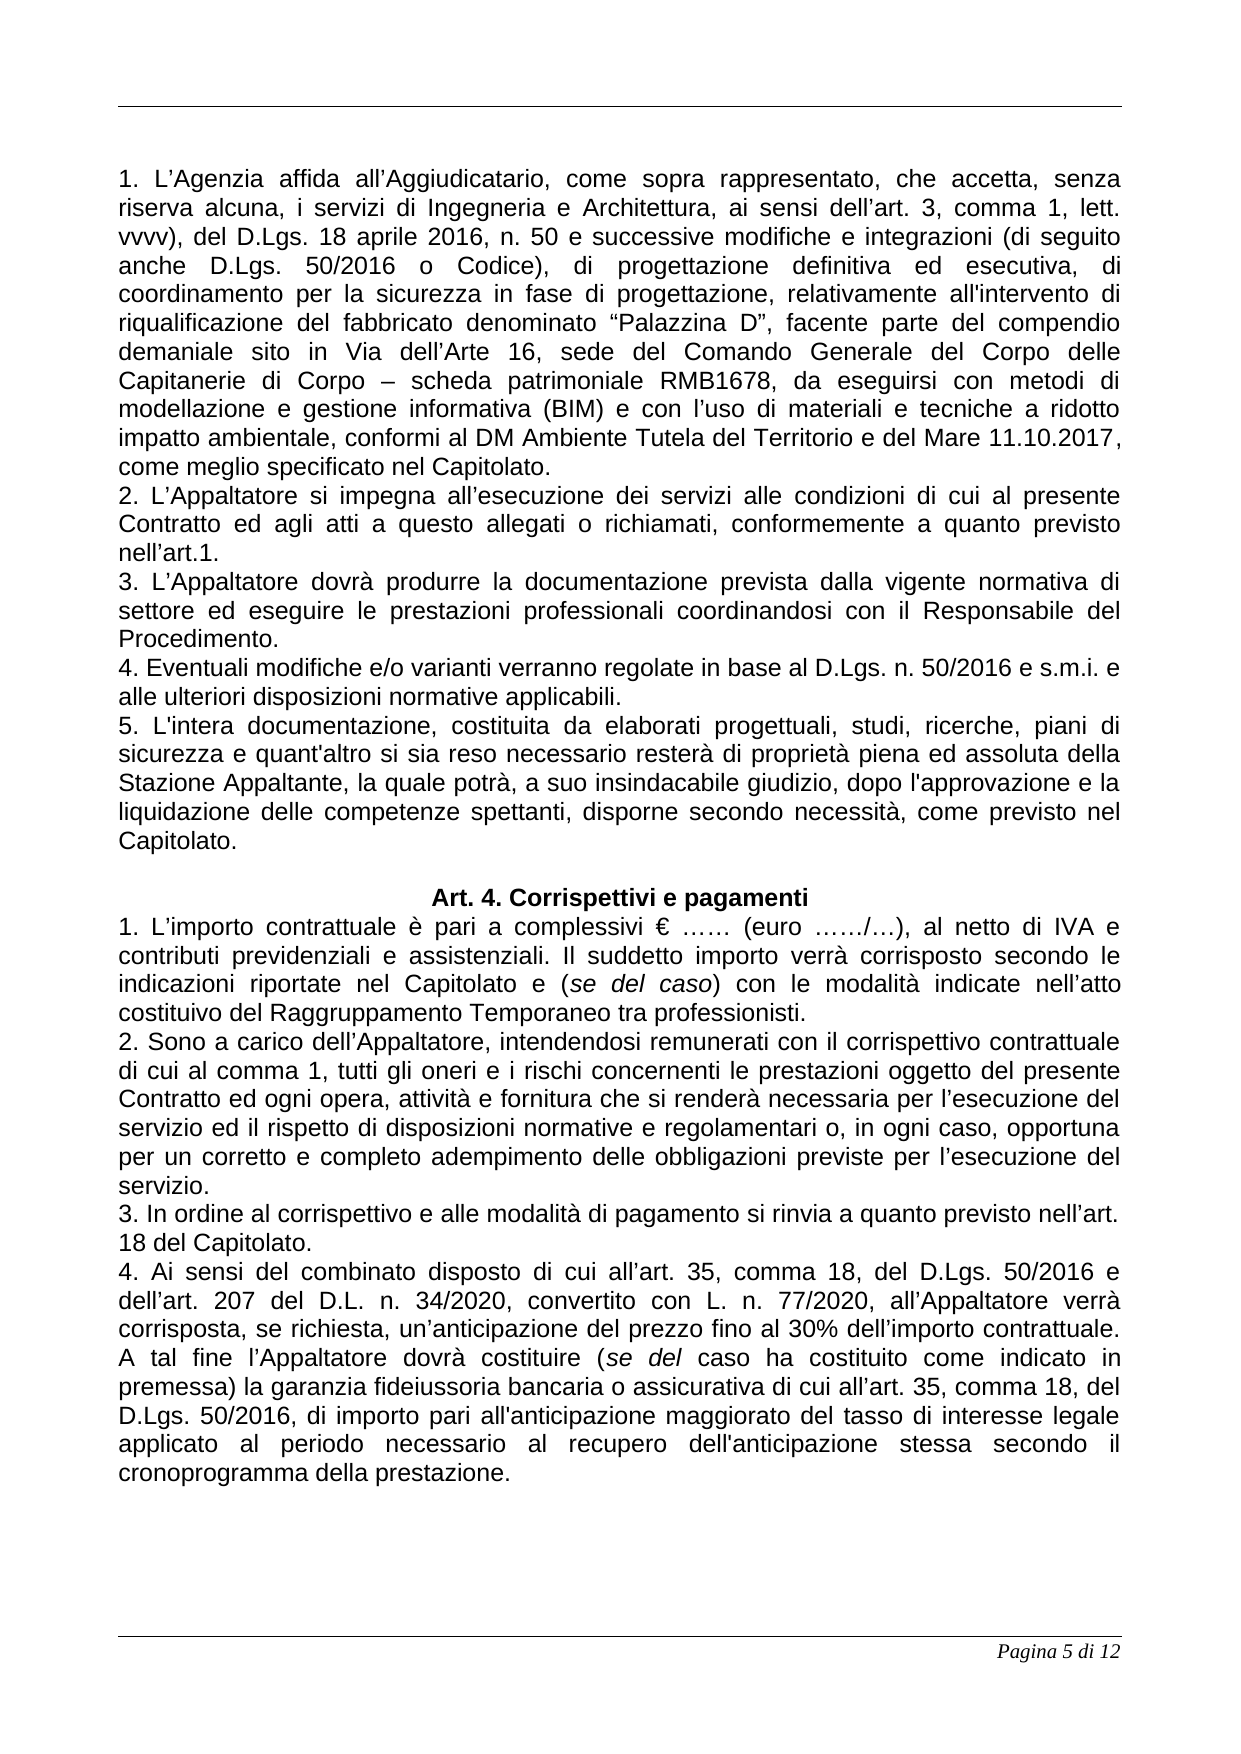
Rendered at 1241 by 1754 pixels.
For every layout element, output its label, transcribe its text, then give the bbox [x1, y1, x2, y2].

text 3. In ordine al corrispettivo e alle modalità di pagamento si rinvia a quanto previsto nell’art. 18 del Capitolato. [118, 1199, 1122, 1257]
text 5. L'intera documentazione, costituita da elaborati progettuali, studi, ricerche, piani di sicurezza e quant'altro si sia reso necessario resterà di proprietà piena ed assoluta della Stazione Appaltante, la quale potrà, a suo insindacabile giudizio, dopo l'approvazione e la liquidazione delle competenze spettanti, disporne secondo necessità, come previsto nel Capitolato. [118, 711, 1122, 854]
text 1. L’Agenzia affida all’Aggiudicatario, come sopra rappresentato, che accetta, senza riserva alcuna, i servizi di Ingegneria e Architettura, ai sensi dell’art. 3, comma 1, lett. vvvv), del D.Lgs. 18 aprile 2016, n. 50 e successive modifiche e integrazioni (di seguito anche D.Lgs. 50/2016 o Codice), di progettazione definitiva ed esecutiva, di coordinamento per la sicurezza in fase di progettazione, relativamente all'intervento di riqualificazione del fabbricato denominato “Palazzina D”, facente parte del compendio demaniale sito in Via dell’Arte 16, sede del Comando Generale del Corpo delle Capitanerie di Corpo – scheda patrimoniale RMB1678, da eseguirsi con metodi di modellazione e gestione informativa (BIM) e con l’uso di materiali e tecniche a ridotto impatto ambientale, conformi al DM Ambiente Tutela del Territorio e del Mare 11.10.2017, come meglio specificato nel Capitolato. [118, 164, 1122, 481]
text 4. Ai sensi del combinato disposto di cui all’art. 35, comma 18, del D.Lgs. 50/2016 e dell’art. 207 del D.L. n. 34/2020, convertito con L. n. 77/2020, all’Appaltatore verrà corrisposta, se richiesta, un’anticipazione del prezzo fino al 30% dell’importo contrattuale. A tal fine l’Appaltatore dovrà costituire (se del caso ha costituito come indicato in premessa) la garanzia fideiussoria bancaria o assicurativa di cui all’art. 35, comma 18, del D.Lgs. 50/2016, di importo pari all'anticipazione maggiorato del tasso di interesse legale applicato al periodo necessario al recupero dell'anticipazione stessa secondo il cronoprogramma della prestazione. [118, 1257, 1122, 1487]
text 2. L’Appaltatore si impegna all’esecuzione dei servizi alle condizioni di cui al presente Contratto ed agli atti a questo allegati o richiamati, conformemente a quanto previsto nell’art.1. [118, 481, 1122, 567]
text 2. Sono a carico dell’Appaltatore, intendendosi remunerati con il corrispettivo contrattuale di cui al comma 1, tutti gli oneri e i rischi concernenti le prestazioni oggetto del presente Contratto ed ogni opera, attività e fornitura che si renderà necessaria per l’esecuzione del servizio ed il rispetto di disposizioni normative e regolamentari o, in ogni caso, opportuna per un corretto e completo adempimento delle obbligazioni previste per l’esecuzione del servizio. [118, 1027, 1122, 1199]
text 1. L’importo contrattuale è pari a complessivi € …… (euro ……/…), al netto di IVA e contributi previdenziali e assistenziali. Il suddetto importo verrà corrisposto secondo le indicazioni riportate nel Capitolato e (se del caso) con le modalità indicate nell’atto costituivo del Raggruppamento Temporaneo tra professionisti. [118, 912, 1122, 1027]
text Art. 4. Corrispettivi e pagamenti [118, 883, 1122, 912]
text 3. L’Appaltatore dovrà produrre la documentazione prevista dalla vigente normativa di settore ed eseguire le prestazioni professionali coordinandosi con il Responsabile del Procedimento. [118, 567, 1122, 653]
text 4. Eventuali modifiche e/o varianti verranno regolate in base al D.Lgs. n. 50/2016 e s.m.i. e alle ulteriori disposizioni normative applicabili. [118, 653, 1122, 711]
